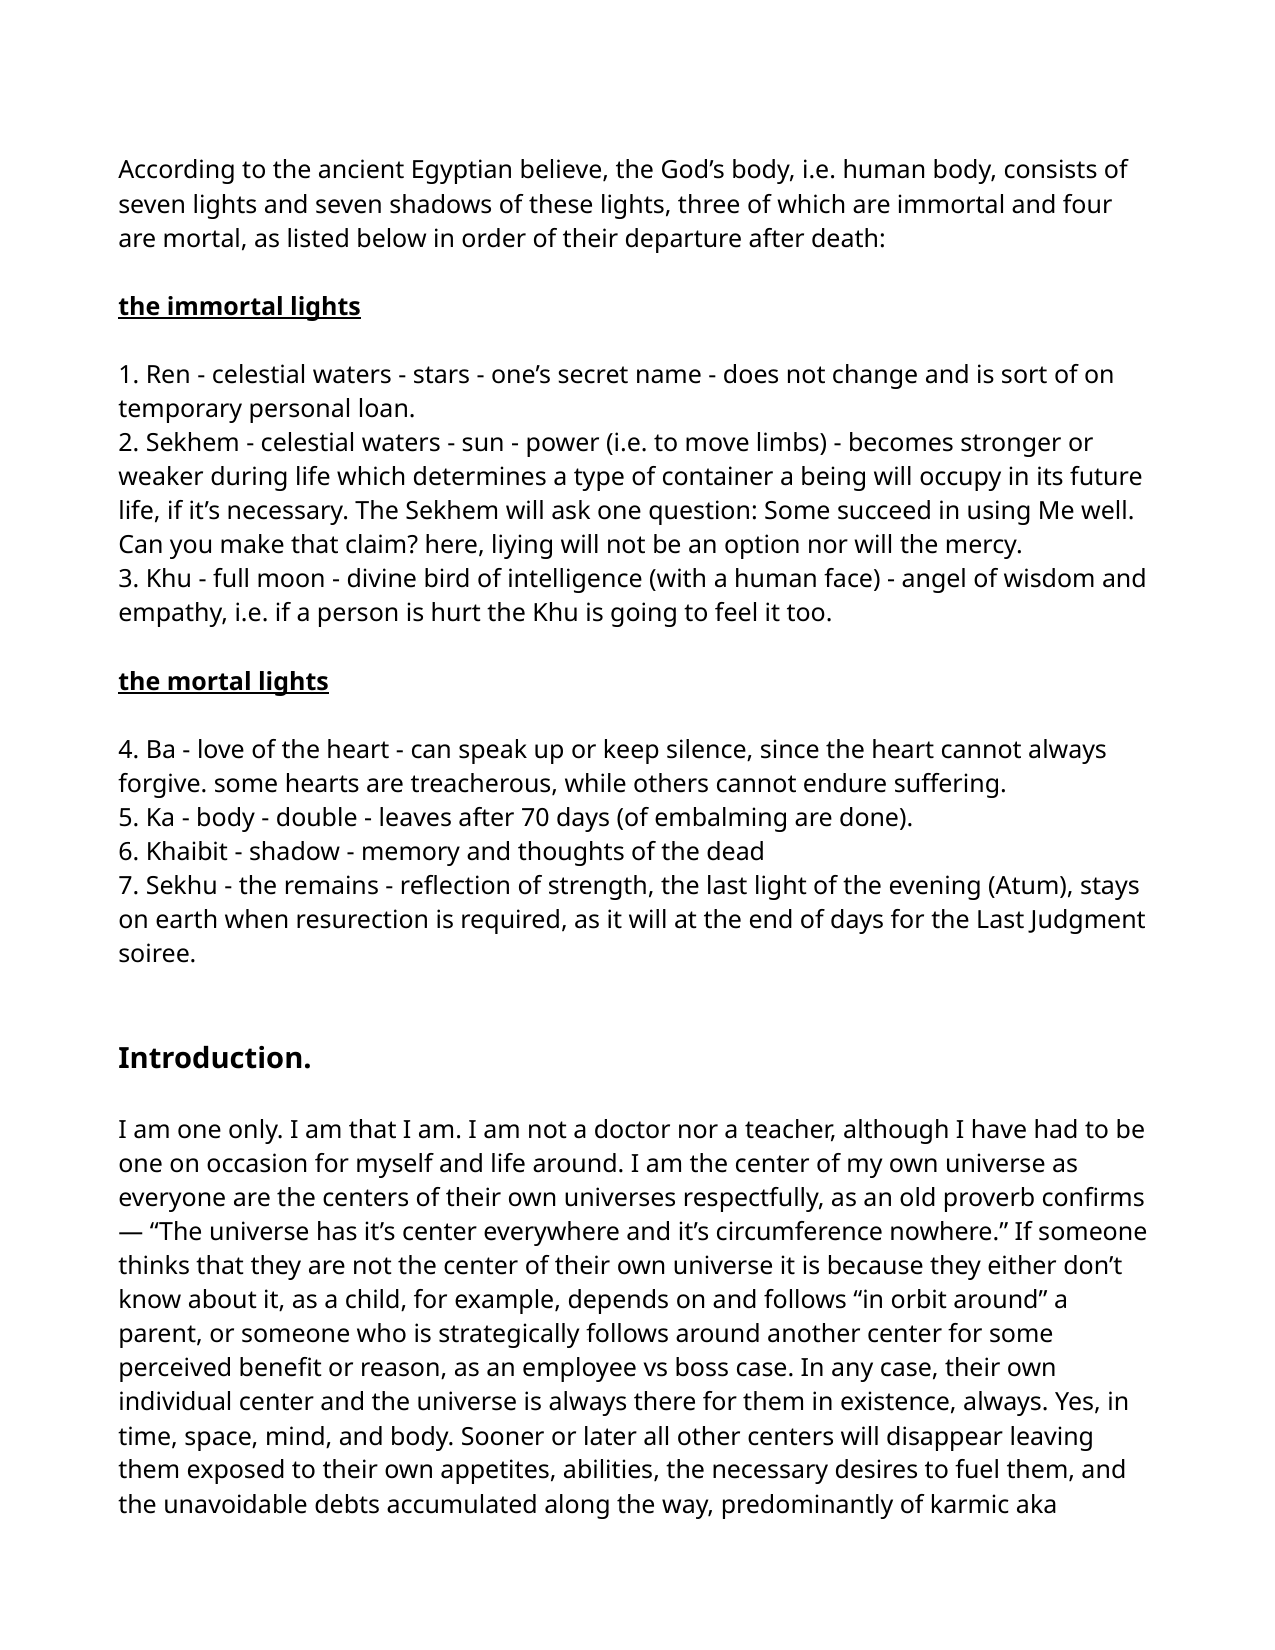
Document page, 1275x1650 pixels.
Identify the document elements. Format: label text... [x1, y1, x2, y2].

text According to the ancient Egyptian believe, the God’s body, i.e. human body, consists of seven lights and seven shadows of these lights, three of which are immortal and four are mortal, as listed below in order of their departure after death: the immortal lights 1. Ren - celestial waters - stars - one’s secret name - does not change and is sort of on temporary personal loan. 2. Sekhem - celestial waters - sun - power (i.e. to move limbs) - becomes stronger or weaker during life which determines a type of container a being will occupy in its future life, if it’s necessary. The Sekhem will ask one question: Some succeed in using Me well. Can you make that claim? here, liying will not be an option nor will the mercy. 3. Khu - full moon - divine bird of intelligence (with a human face) - angel of wisdom and empathy, i.e. if a person is hurt the Khu is going to feel it too. the mortal lights 4. Ba - love of the heart - can speak up or keep silence, since the heart cannot always forgive. some hearts are treacherous, while others cannot endure suffering. 5. Ka - body - double - leaves after 70 days (of embalming are done). 6. Khaibit - shadow - memory and thoughts of the dead 7. Sekhu - the remains - reflection of strength, the last light of the evening (Atum), stays on earth when resurection is required, as it will at the end of days for the Last Judgment soiree. [118, 118, 1157, 1004]
text Introduction. [118, 1038, 1157, 1077]
text I am one only. I am that I am. I am not a doctor nor a teacher, although I have had to be one on occasion for myself and life around. I am the center of my own universe as everyone are the centers of their own universes respectfully, as an old proverb confirms — “The universe has it’s center everywhere and it’s circumference nowhere.” If someone thinks that they are not the center of their own universe it is because they either don’t know about it, as a child, for example, depends on and follows “in orbit around” a parent, or someone who is strategically follows around another center for some perceived benefit or reason, as an employee vs boss case. In any case, their own individual center and the universe is always there for them in existence, always. Yes, in time, space, mind, and body. Sooner or later all other centers will disappear leaving them exposed to their own appetites, abilities, the necessary desires to fuel them, and the unavoidable debts accumulated along the way, predominantly of karmic aka [118, 1112, 1157, 1520]
